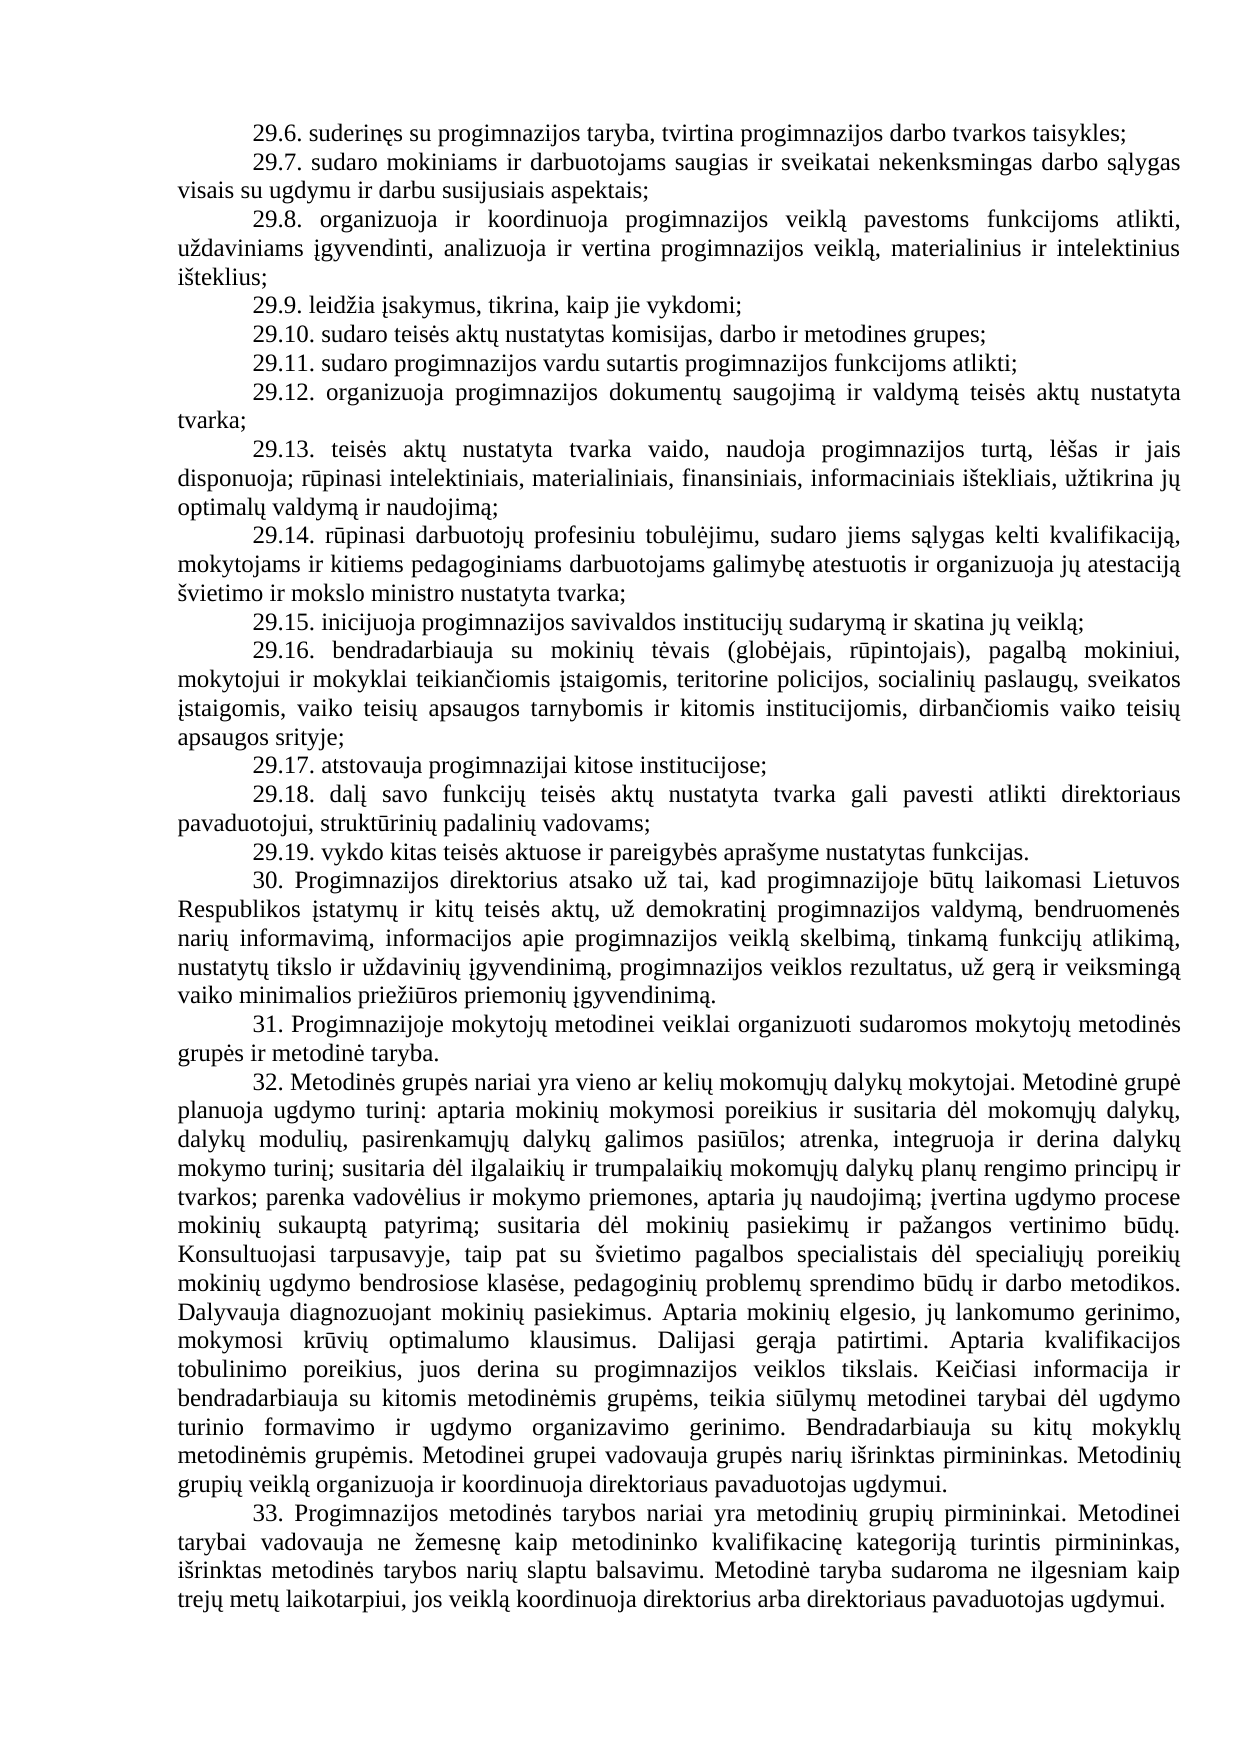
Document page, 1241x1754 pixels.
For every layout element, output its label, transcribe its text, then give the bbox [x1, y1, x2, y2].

text 32. Metodinės grupės nariai yra vieno ar kelių mokomųjų dalykų mokytojai. Metodinė grupė planuoja ugdymo turinį: aptaria mokinių mokymosi poreikius ir susitaria dėl mokomųjų dalykų, dalykų modulių, pasirenkamųjų dalykų galimos pasiūlos; atrenka, integruoja ir derina dalykų mokymo turinį; susitaria dėl ilgalaikių ir trumpalaikių mokomųjų dalykų planų rengimo principų ir tvarkos; parenka vadovėlius ir mokymo priemones, aptaria jų naudojimą; įvertina ugdymo procese mokinių sukauptą patyrimą; susitaria dėl mokinių pasiekimų ir pažangos vertinimo būdų. Konsultuojasi tarpusavyje, taip pat su švietimo pagalbos specialistais dėl specialiųjų poreikių mokinių ugdymo bendrosiose klasėse, pedagoginių problemų sprendimo būdų ir darbo metodikos. Dalyvauja diagnozuojant mokinių pasiekimus. Aptaria mokinių elgesio, jų lankomumo gerinimo, mokymosi krūvių optimalumo klausimus. Dalijasi gerąja patirtimi. Aptaria kvalifikacijos tobulinimo poreikius, juos derina su progimnazijos veiklos tikslais. Keičiasi informacija ir bendradarbiauja su kitomis metodinėmis grupėms, teikia siūlymų metodinei tarybai dėl ugdymo turinio formavimo ir ugdymo organizavimo gerinimo. Bendradarbiauja su kitų mokyklų metodinėmis grupėmis. Metodinei grupei vadovauja grupės narių išrinktas pirmininkas. Metodinių grupių veiklą organizuoja ir koordinuoja direktoriaus pavaduotojas ugdymui. [177, 1067, 1181, 1498]
text 29.12. organizuoja progimnazijos dokumentų saugojimą ir valdymą teisės aktų nustatyta tvarka; [177, 377, 1181, 434]
text 29.15. inicijuoja progimnazijos savivaldos institucijų sudarymą ir skatina jų veiklą; [177, 607, 1181, 636]
text 29.19. vykdo kitas teisės aktuose ir pareigybės aprašyme nustatytas funkcijas. [177, 837, 1181, 866]
text 30. Progimnazijos direktorius atsako už tai, kad progimnazijoje būtų laikomasi Lietuvos Respublikos įstatymų ir kitų teisės aktų, už demokratinį progimnazijos valdymą, bendruomenės narių informavimą, informacijos apie progimnazijos veiklą skelbimą, tinkamą funkcijų atlikimą, nustatytų tikslo ir uždavinių įgyvendinimą, progimnazijos veiklos rezultatus, už gerą ir veiksmingą vaiko minimalios priežiūros priemonių įgyvendinimą. [177, 866, 1181, 1009]
text 29.7. sudaro mokiniams ir darbuotojams saugias ir sveikatai nekenksmingas darbo sąlygas visais su ugdymu ir darbu susijusiais aspektais; [177, 147, 1181, 204]
text 29.13. teisės aktų nustatyta tvarka vaido, naudoja progimnazijos turtą, lėšas ir jais disponuoja; rūpinasi intelektiniais, materialiniais, finansiniais, informaciniais ištekliais, užtikrina jų optimalų valdymą ir naudojimą; [177, 434, 1181, 521]
text 29.14. rūpinasi darbuotojų profesiniu tobulėjimu, sudaro jiems sąlygas kelti kvalifikaciją, mokytojams ir kitiems pedagoginiams darbuotojams galimybę atestuotis ir organizuoja jų atestaciją švietimo ir mokslo ministro nustatyta tvarka; [177, 521, 1181, 607]
text 29.10. sudaro teisės aktų nustatytas komisijas, darbo ir metodines grupes; [177, 319, 1181, 348]
text 29.16. bendradarbiauja su mokinių tėvais (globėjais, rūpintojais), pagalbą mokiniui, mokytojui ir mokyklai teikiančiomis įstaigomis, teritorine policijos, socialinių paslaugų, sveikatos įstaigomis, vaiko teisių apsaugos tarnybomis ir kitomis institucijomis, dirbančiomis vaiko teisių apsaugos srityje; [177, 636, 1181, 751]
text 29.18. dalį savo funkcijų teisės aktų nustatyta tvarka gali pavesti atlikti direktoriaus pavaduotojui, struktūrinių padalinių vadovams; [177, 779, 1181, 837]
text 29.8. organizuoja ir koordinuoja progimnazijos veiklą pavestoms funkcijoms atlikti, uždaviniams įgyvendinti, analizuoja ir vertina progimnazijos veiklą, materialinius ir intelektinius išteklius; [177, 204, 1181, 291]
text 29.6. suderinęs su progimnazijos taryba, tvirtina progimnazijos darbo tvarkos taisykles; [177, 118, 1181, 147]
text 33. Progimnazijos metodinės tarybos nariai yra metodinių grupių pirmininkai. Metodinei tarybai vadovauja ne žemesnę kaip metodininko kvalifikacinę kategoriją turintis pirmininkas, išrinktas metodinės tarybos narių slaptu balsavimu. Metodinė taryba sudaroma ne ilgesniam kaip trejų metų laikotarpiui, jos veiklą koordinuoja direktorius arba direktoriaus pavaduotojas ugdymui. [177, 1498, 1181, 1613]
text 29.9. leidžia įsakymus, tikrina, kaip jie vykdomi; [177, 291, 1181, 319]
text 29.11. sudaro progimnazijos vardu sutartis progimnazijos funkcijoms atlikti; [177, 348, 1181, 377]
text 29.17. atstovauja progimnazijai kitose institucijose; [177, 751, 1181, 779]
text 31. Progimnazijoje mokytojų metodinei veiklai organizuoti sudaromos mokytojų metodinės grupės ir metodinė taryba. [177, 1009, 1181, 1067]
